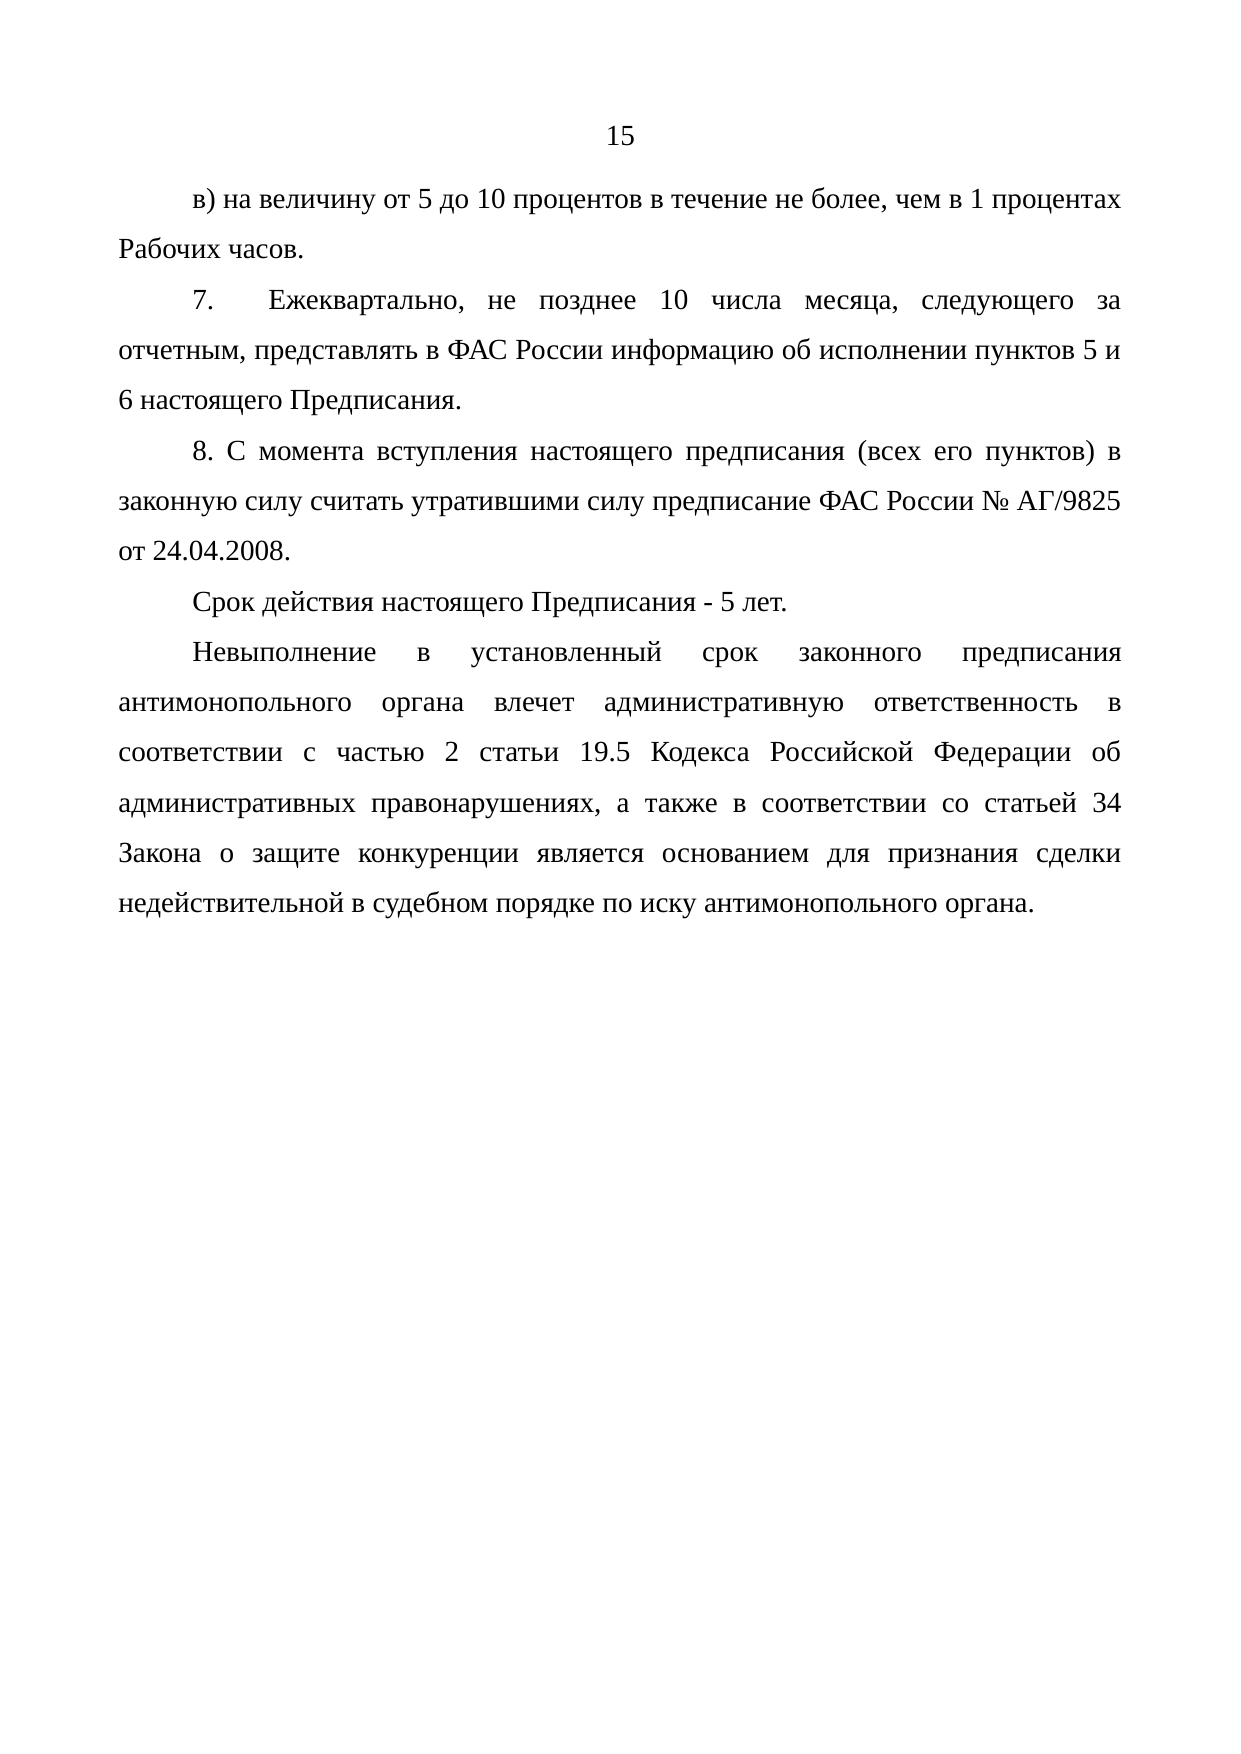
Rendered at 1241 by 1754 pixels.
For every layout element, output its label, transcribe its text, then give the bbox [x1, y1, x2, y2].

list Ежеквартально, не позднее 10 числа месяца, следующего за отчетным, представлять в ФАС России информацию об исполнении пунктов 5 и 6 настоящего Предписания. [118, 282, 1122, 416]
text 8. С момента вступления настоящего предписания (всех его пунктов) в законную силу считать утратившими силу предписание ФАС России № АГ/9825 от 24.04.2008. [118, 433, 1122, 567]
text Невыполнение в установленный срок законного предписания антимонопольного органа влечет административную ответственность в соответствии с частью 2 статьи 19.5 Кодекса Российской Федерации об административных правонарушениях, а также в соответствии со статьей 34 Закона о защите конкуренции является основанием для признания сделки недействительной в судебном порядке по иску антимонопольного органа. [118, 634, 1122, 919]
text Срок действия настоящего Предписания - 5 лет. [118, 584, 1122, 617]
text в) на величину от 5 до 10 процентов в течение не более, чем в 1 процентах Рабочих часов. [118, 181, 1122, 265]
